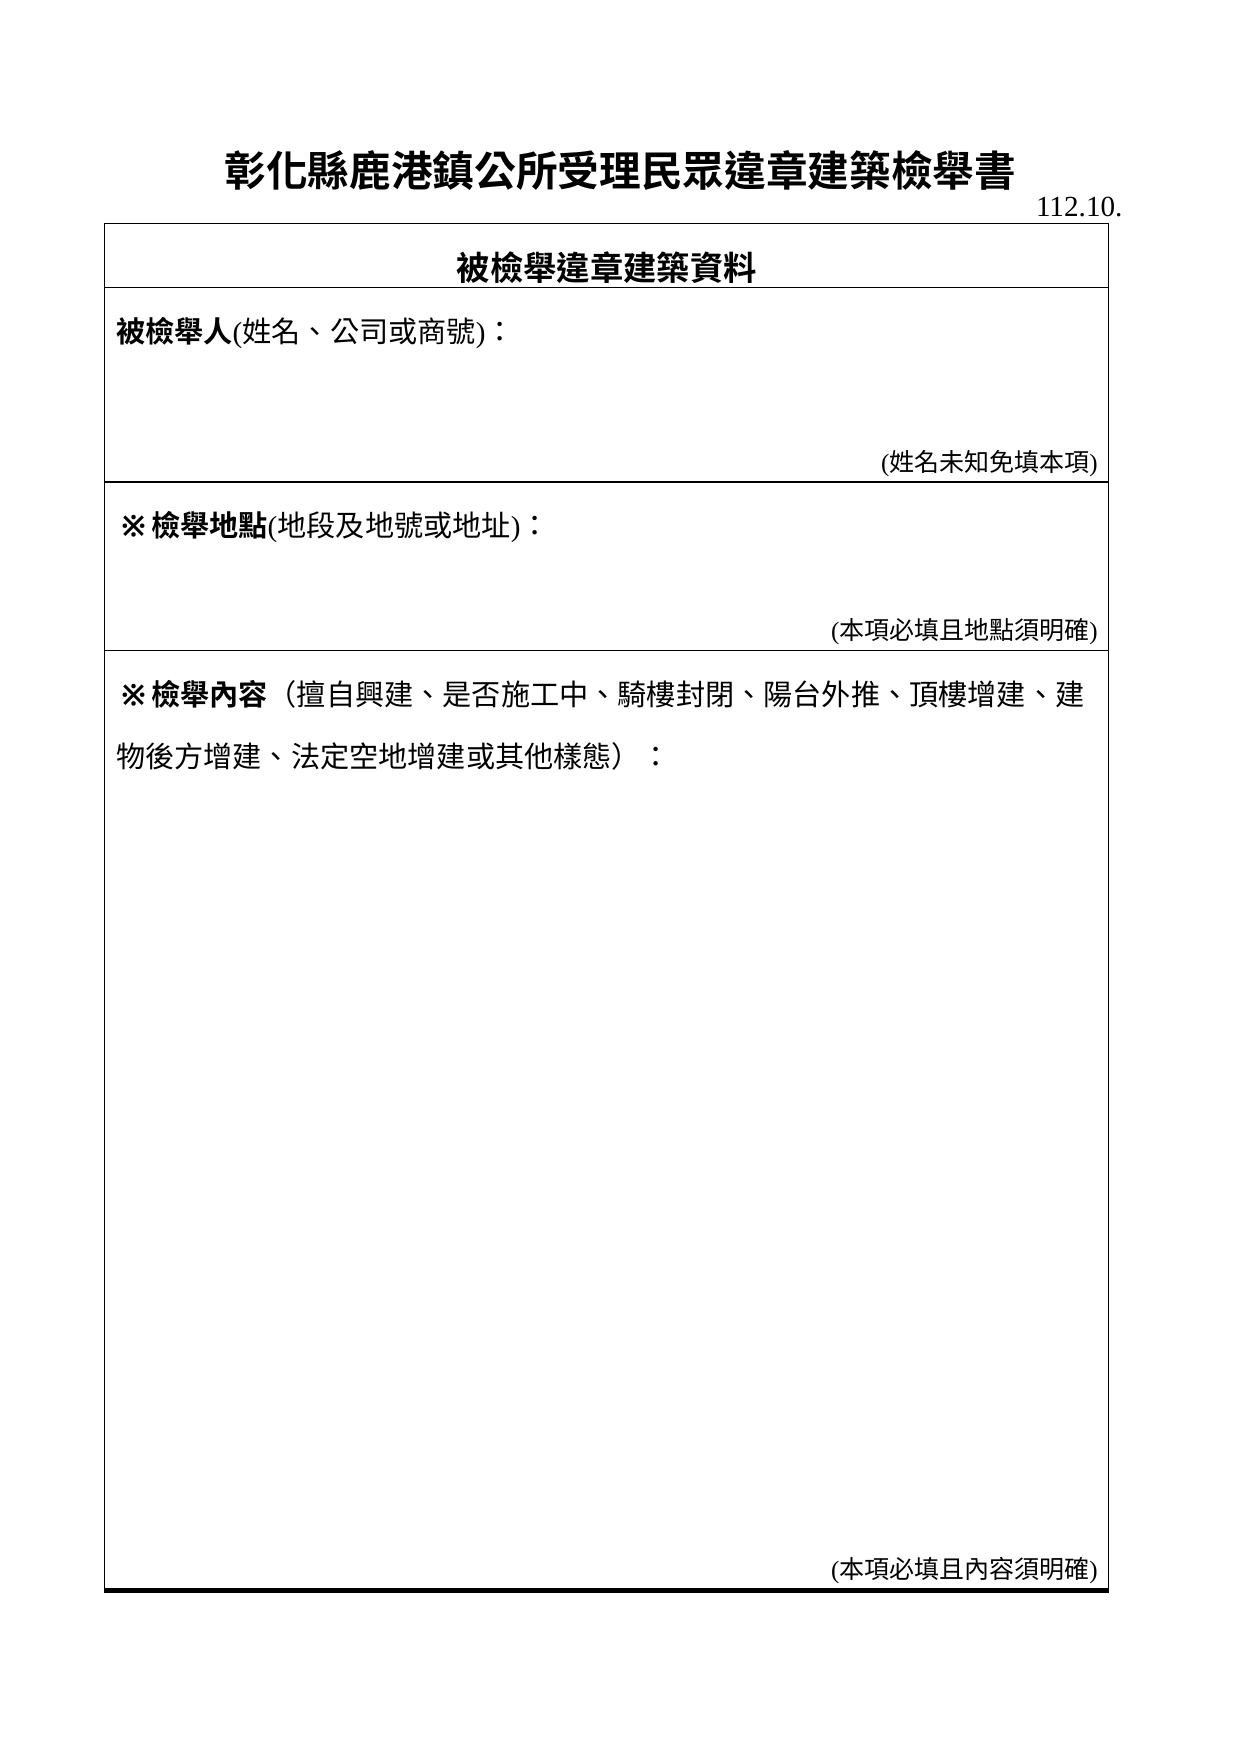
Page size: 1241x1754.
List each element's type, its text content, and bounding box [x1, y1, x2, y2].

table_cell ※檢舉內容（擅自興建、是否施工中、騎樓封閉、陽台外推、頂樓增建、建物後方增建、法定空地增建或其他樣態）： (本項必填且內容須明確) [105, 651, 1108, 1588]
text 彰化縣鹿港鎮公所受理民眾違章建築檢舉書 [118, 127, 1122, 189]
text 112.10. [125, 189, 1122, 223]
table_cell 被檢舉人(姓名、公司或商號)： (姓名未知免填本項) [105, 288, 1108, 481]
table_cell ※檢舉地點(地段及地號或地址)： (本項必填且地點須明確) [105, 483, 1108, 650]
table_header 被檢舉違章建築資料 [105, 224, 1108, 287]
